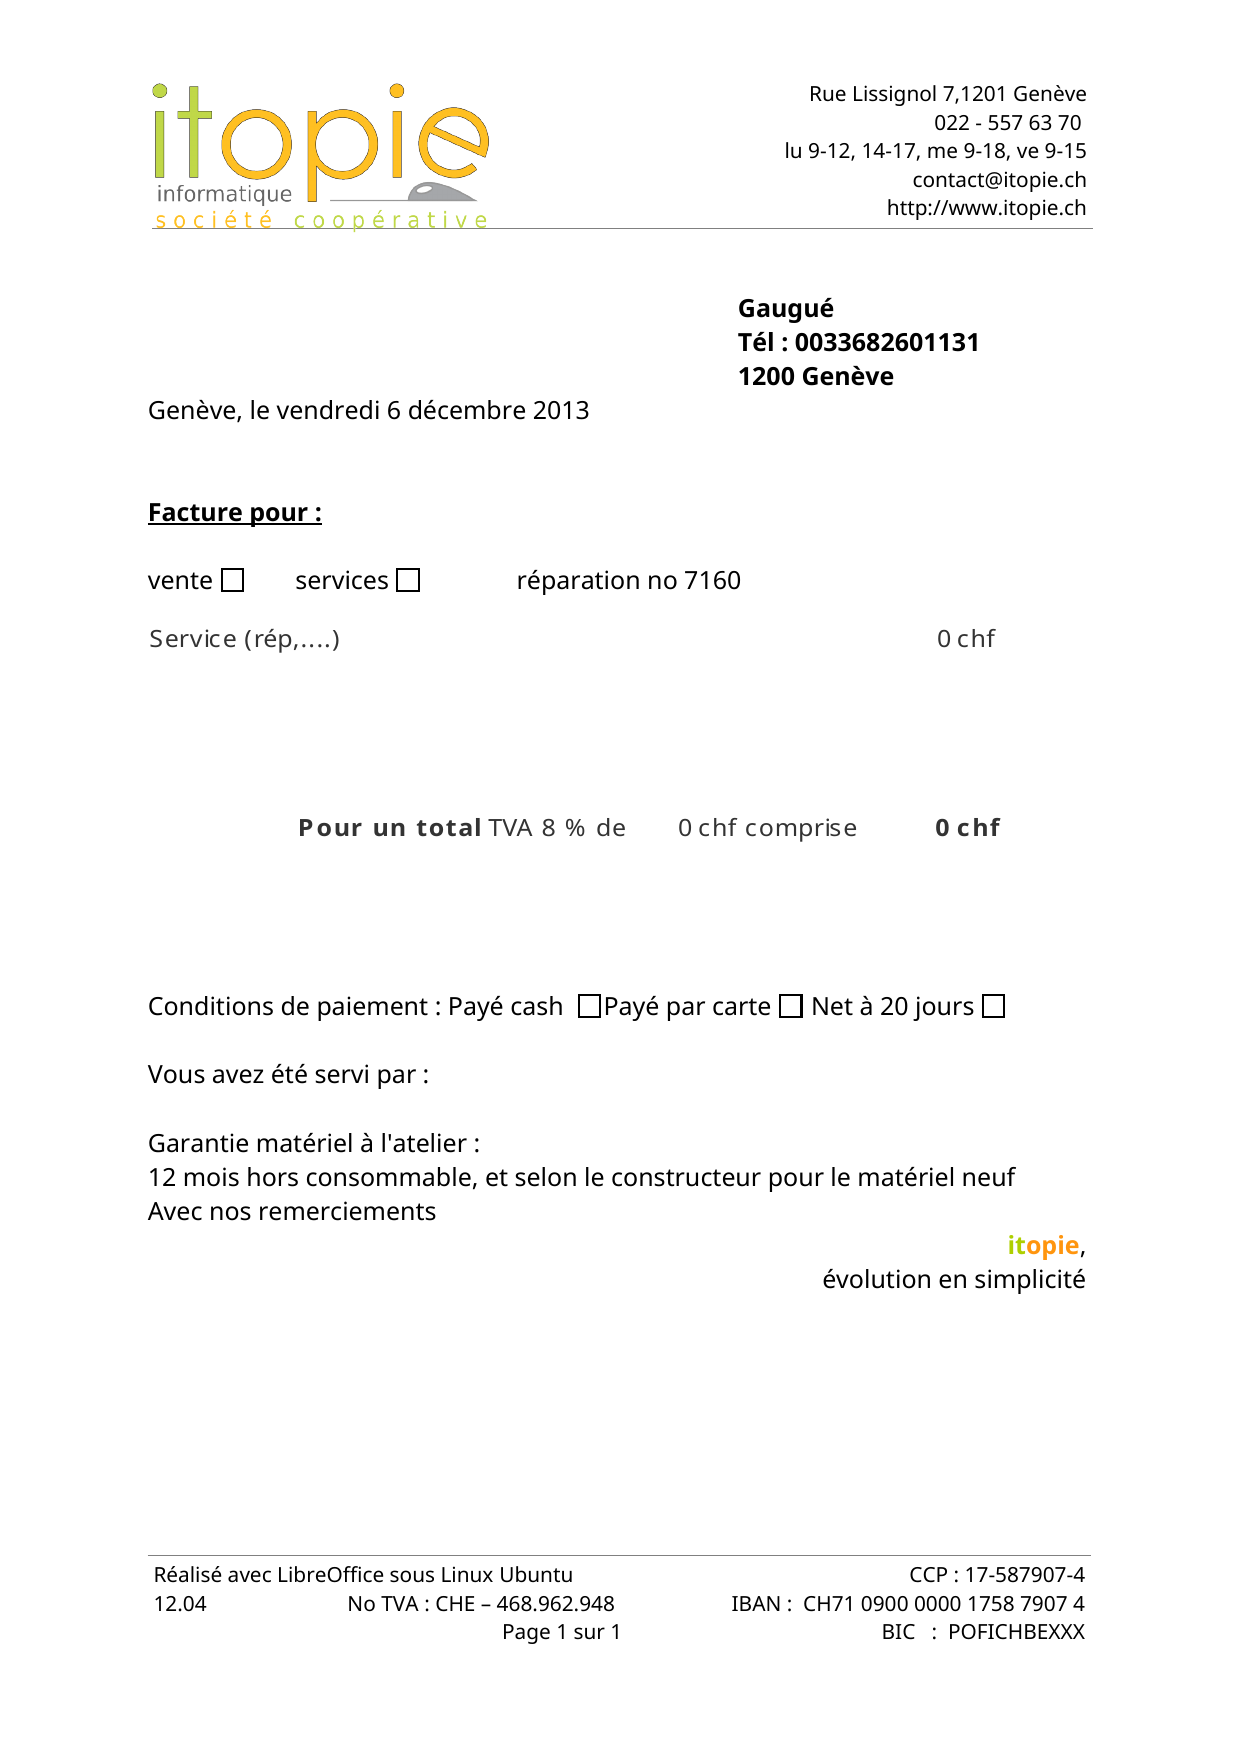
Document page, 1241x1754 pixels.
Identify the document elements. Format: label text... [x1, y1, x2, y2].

text Genève, le vendredi 6 décembre 2013 [148, 392, 1093, 427]
text Conditions de paiement : Payé cash Payé par carte Net à 20 jours [148, 989, 1093, 1023]
text Garantie matériel à l'atelier : [148, 1125, 1093, 1159]
text 1200 Genève [148, 358, 1093, 392]
text Vous avez été servi par : [148, 1057, 1093, 1091]
text Gaugué [148, 290, 1093, 324]
picture [138, 72, 500, 244]
text évolution en simplicité [148, 1262, 1093, 1296]
text Tél : 0033682601131 [148, 324, 1093, 358]
text Facture pour : [148, 495, 1093, 529]
text Avec nos remerciements [148, 1193, 1093, 1227]
text vente services réparation no 7160 [148, 563, 1093, 597]
text itopie, [148, 1227, 1093, 1262]
text 12 mois hors consommable, et selon le constructeur pour le matériel neuf [148, 1159, 1093, 1193]
